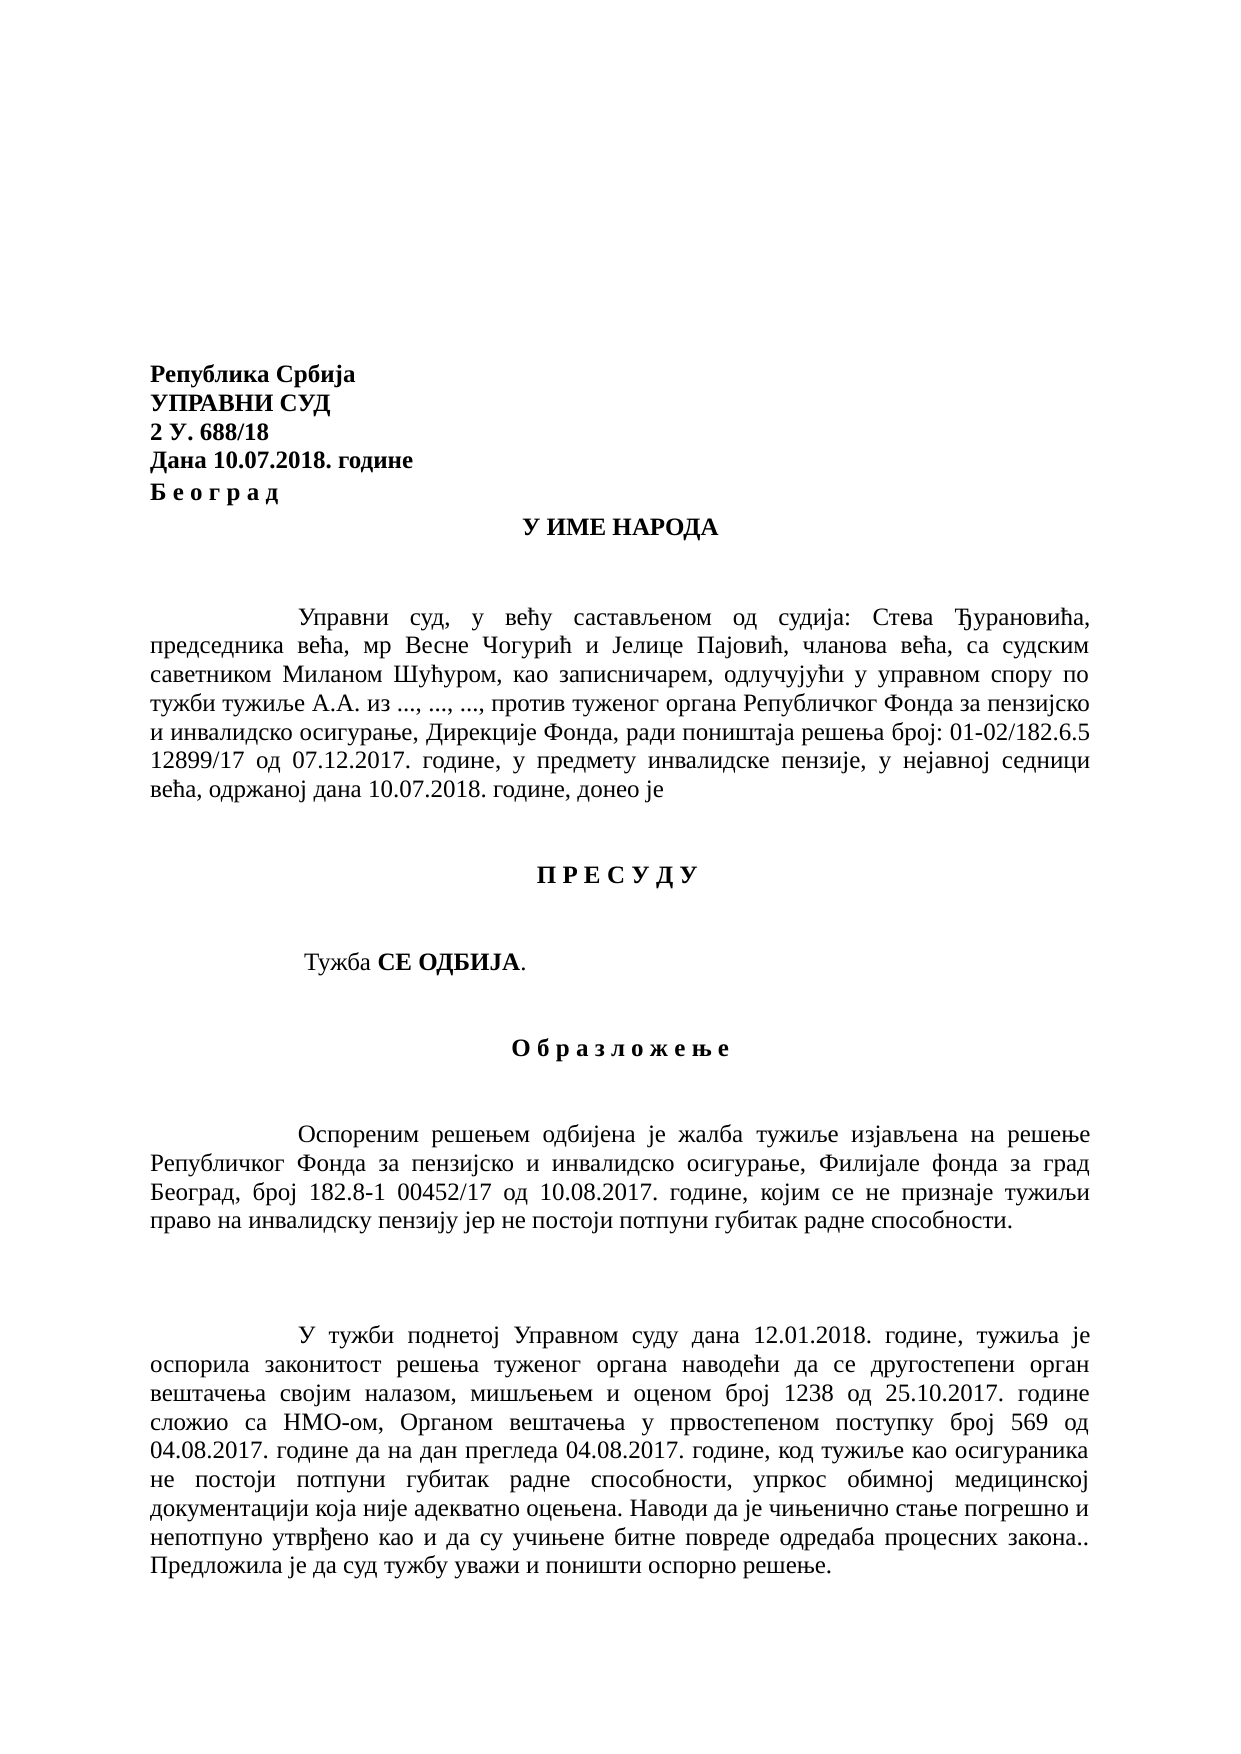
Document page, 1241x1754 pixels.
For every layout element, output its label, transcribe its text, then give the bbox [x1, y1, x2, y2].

text 2 У. 688/18 [150, 417, 1090, 445]
text УПРАВНИ СУД [150, 388, 1090, 417]
text Република Србија [150, 148, 1090, 388]
text П Р Е С У Д У [150, 860, 1090, 889]
text Б е о г р а д [150, 477, 1090, 506]
text У ИМЕ НАРОДА [150, 512, 1090, 541]
text Оспореним решењем одбијена је жалба тужиље изјављена на решење Републичког Фонда за пензијско и инвалидско осигурање, Филијале фонда за град Београд, број 182.8-1 00452/17 од 10.08.2017. године, којим се не признаје тужиљи право на инвалидску пензију јер не постоји потпуни губитак радне способности. [150, 1119, 1090, 1234]
text О б р а з л о ж е њ е [150, 1033, 1090, 1062]
text Тужба СЕ ОДБИЈА. [150, 947, 1090, 975]
text Управни суд, у већу састављеном од судија: Стева Ђурановића, председника већа, мр Весне Чогурић и Јелице Пајовић, чланова већа, са судским саветником Миланом Шућуром, као записничарем, одлучујући у управном спору по тужби тужиље А.А. из ..., ..., ..., против туженог органа Републичког Фонда за пензијско и инвалидско осигурање, Дирекције Фонда, ради поништаја решења број: 01-02/182.6.5 12899/17 од 07.12.2017. године, у предмету инвалидске пензије, у нејавној седници већа, одржаној дана 10.07.2018. године, донео је [150, 602, 1090, 803]
text Дана 10.07.2018. године [150, 445, 1090, 474]
text У тужби поднетој Управном суду дана 12.01.2018. године, тужиља је оспорила законитост решења туженог органа наводећи да се другостепени орган вештачења својим налазом, мишљењем и оценом број 1238 од 25.10.2017. године сложио са НМО-ом, Органом вештачења у првостепеном поступку број 569 од 04.08.2017. године да на дан прегледа 04.08.2017. године, код тужиље као осигураника не постоји потпуни губитак радне способности, упркос обимној медицинској документацији која није адекватно оцењена. Наводи да је чињенично стање погрешно и непотпуно утврђено као и да су учињене битне повреде одредаба процесних закона.. Предложила је да суд тужбу уважи и поништи оспорно решење. [150, 1320, 1090, 1579]
